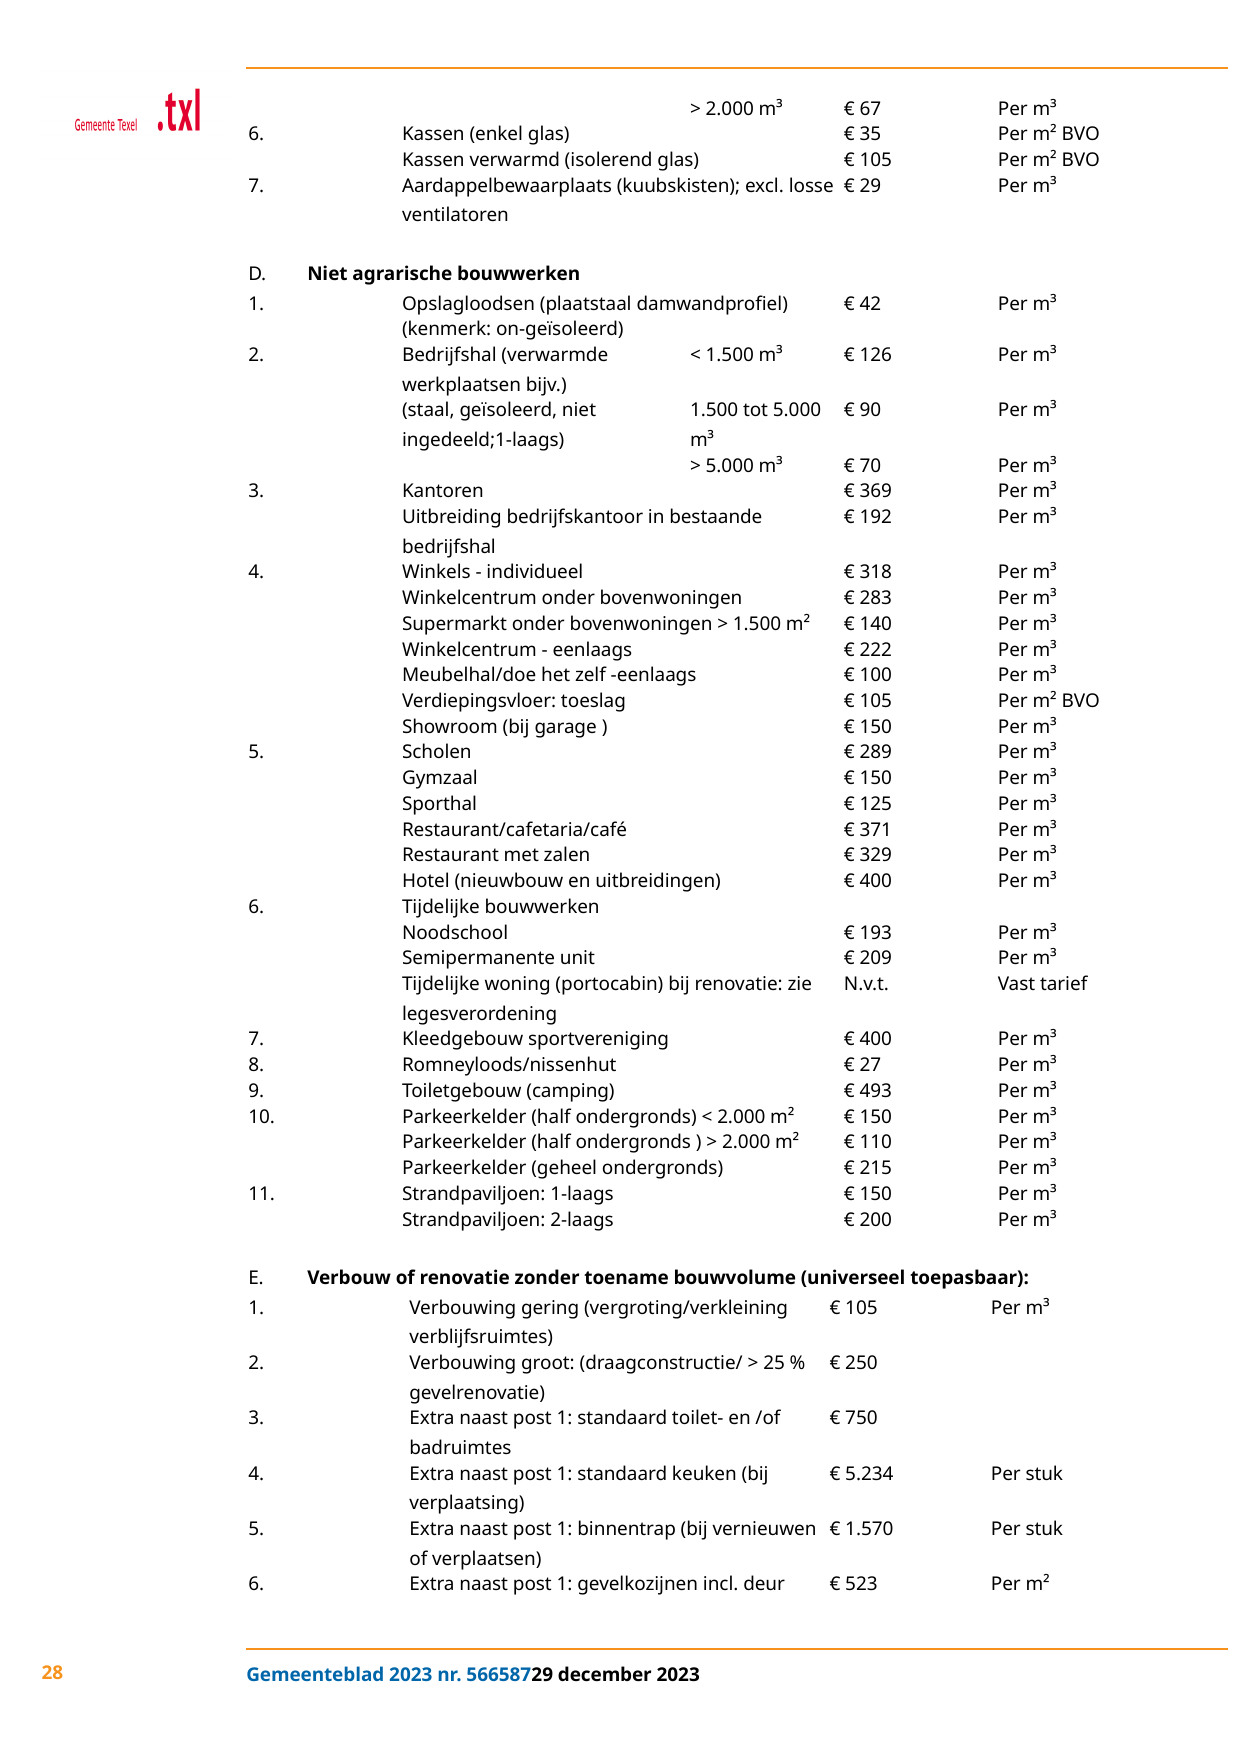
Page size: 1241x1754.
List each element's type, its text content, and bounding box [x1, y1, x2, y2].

table_cell Noodschool [402, 919, 844, 944]
table_cell 4. [248, 559, 402, 584]
table_cell € 192 [844, 503, 998, 559]
table_cell [248, 1206, 402, 1231]
table_cell [402, 452, 690, 478]
table_cell Per m³ [998, 397, 1152, 452]
table_cell [248, 970, 402, 1026]
table_cell Semipermanente unit [402, 945, 844, 970]
table_cell Per m³ [998, 1103, 1152, 1128]
table_cell 1.500 tot 5.000 m³ [690, 397, 844, 452]
table_cell [248, 868, 402, 893]
table_cell Per m³ [998, 919, 1152, 944]
table_cell Per m³ [998, 868, 1152, 893]
table_cell [248, 584, 402, 610]
table_cell Hotel (nieuwbouw en uitbreidingen) [402, 868, 844, 893]
table_cell Per m³ [998, 559, 1152, 584]
table_cell Per m³ [998, 1051, 1152, 1077]
table_cell Tijdelijke woning (portocabin) bij renovatie: zie legesverordening [402, 970, 844, 1026]
table_cell [248, 95, 402, 121]
table_cell € 493 [844, 1077, 998, 1103]
table_cell 2. [248, 1349, 409, 1404]
table_cell Per m³ [998, 636, 1152, 662]
table_cell Per m³ [998, 478, 1152, 503]
table_cell 3. [248, 1405, 409, 1460]
table_header € 105 [829, 1294, 991, 1349]
table_cell [248, 842, 402, 867]
table_cell € 105 [844, 146, 998, 172]
table_cell € 5.234 [829, 1460, 991, 1515]
table_cell Per m³ [998, 452, 1152, 478]
table_cell Per m³ [998, 1206, 1152, 1231]
table_cell [248, 765, 402, 790]
table_cell € 70 [844, 452, 998, 478]
table_cell [248, 945, 402, 970]
table_cell € 250 [829, 1349, 991, 1404]
table_cell Sporthal [402, 790, 844, 816]
table_cell (kenmerk: on-geïsoleerd) [402, 316, 844, 341]
list Verbouw of renovatie zonder toename bouwvolume (universeel toepasbaar): [248, 1264, 1152, 1290]
table_cell Per m³ [998, 584, 1152, 610]
table_cell > 2.000 m³ [690, 95, 844, 121]
table_cell Toiletgebouw (camping) [402, 1077, 844, 1103]
table_cell € 222 [844, 636, 998, 662]
table_cell [248, 713, 402, 739]
table_cell [998, 893, 1152, 919]
table_cell € 126 [844, 341, 998, 397]
table_cell Per m³ [998, 765, 1152, 790]
table_cell Verbouwing groot: (draagconstructie/ > 25 % gevelrenovatie) [409, 1349, 829, 1404]
table_cell Per m³ [998, 1129, 1152, 1154]
table_cell Per m² [991, 1571, 1152, 1596]
table_cell € 1.570 [829, 1515, 991, 1571]
table_cell Per m³ [998, 790, 1152, 816]
table_cell [844, 893, 998, 919]
table_cell Per stuk [991, 1460, 1152, 1515]
table_cell Bedrijfshal (verwarmde werkplaatsen bijv.) [402, 341, 690, 397]
table_cell Per m³ [998, 662, 1152, 687]
list Niet agrarische bouwwerken [248, 260, 1152, 286]
table_cell [998, 316, 1152, 341]
table_cell € 523 [829, 1571, 991, 1596]
table_cell € 400 [844, 868, 998, 893]
table_cell [248, 397, 402, 452]
table_cell € 150 [844, 713, 998, 739]
table_cell Winkelcentrum onder bovenwoningen [402, 584, 844, 610]
table_cell 2. [248, 341, 402, 397]
table_cell 7. [248, 1026, 402, 1051]
table_cell [991, 1405, 1152, 1460]
table_cell Strandpaviljoen: 2-laags [402, 1206, 844, 1231]
table_cell [248, 452, 402, 478]
table_cell [991, 1349, 1152, 1404]
table_cell € 193 [844, 919, 998, 944]
table_cell Kantoren [402, 478, 844, 503]
table_cell 6. [248, 121, 402, 146]
table_cell [248, 636, 402, 662]
table_cell Vast tarief [998, 970, 1152, 1026]
table_cell € 125 [844, 790, 998, 816]
table_cell Per m³ [998, 816, 1152, 842]
table_header Opslagloodsen (plaatstaal damwandprofiel) [402, 290, 844, 316]
table_cell € 283 [844, 584, 998, 610]
table_cell > 5.000 m³ [690, 452, 844, 478]
table_cell Extra naast post 1: binnentrap (bij vernieuwen of verplaatsen) [409, 1515, 829, 1571]
table_cell < 1.500 m³ [690, 341, 844, 397]
table_cell € 329 [844, 842, 998, 867]
table_cell 3. [248, 478, 402, 503]
table_cell € 318 [844, 559, 998, 584]
table_cell 5. [248, 1515, 409, 1571]
table_cell [248, 816, 402, 842]
table_cell Per m³ [998, 1180, 1152, 1206]
table_cell Scholen [402, 739, 844, 764]
table_cell Showroom (bij garage ) [402, 713, 844, 739]
table_cell [248, 790, 402, 816]
table_cell € 90 [844, 397, 998, 452]
table_cell € 209 [844, 945, 998, 970]
table_cell Per stuk [991, 1515, 1152, 1571]
table_cell 9. [248, 1077, 402, 1103]
table_cell [402, 95, 690, 121]
table_cell € 400 [844, 1026, 998, 1051]
table_cell Per m³ [998, 610, 1152, 636]
table_cell € 67 [844, 95, 998, 121]
table_cell Per m³ [998, 1077, 1152, 1103]
table_header Verbouwing gering (vergroting/verkleining verblijfsruimtes) [409, 1294, 829, 1349]
table_cell Restaurant/cafetaria/café [402, 816, 844, 842]
table_cell Per m³ [998, 739, 1152, 764]
table_cell Kleedgebouw sportvereniging [402, 1026, 844, 1051]
table_header Per m³ [991, 1294, 1152, 1349]
table_cell [248, 687, 402, 713]
table_cell Per m³ [998, 945, 1152, 970]
table_cell € 750 [829, 1405, 991, 1460]
table_cell Meubelhal/doe het zelf -eenlaags [402, 662, 844, 687]
table_cell 8. [248, 1051, 402, 1077]
table_cell Restaurant met zalen [402, 842, 844, 867]
table_cell [248, 919, 402, 944]
table_cell Kassen verwarmd (isolerend glas) [402, 146, 844, 172]
table_cell Extra naast post 1: standaard toilet- en /of badruimtes [409, 1405, 829, 1460]
table_cell Per m³ [998, 842, 1152, 867]
table_cell [844, 316, 998, 341]
table_cell € 150 [844, 1180, 998, 1206]
table_cell 4. [248, 1460, 409, 1515]
table_cell € 371 [844, 816, 998, 842]
table_cell Per m² BVO [998, 687, 1152, 713]
table_cell € 150 [844, 1103, 998, 1128]
picture [41, 47, 231, 172]
table_cell Per m³ [998, 1154, 1152, 1180]
table_cell Parkeerkelder (half ondergronds) < 2.000 m² [402, 1103, 844, 1128]
table_cell € 369 [844, 478, 998, 503]
table_cell Per m³ [998, 713, 1152, 739]
table_cell Tijdelijke bouwwerken [402, 893, 844, 919]
table_cell [248, 1129, 402, 1154]
table_cell Per m³ [998, 1026, 1152, 1051]
table_cell € 100 [844, 662, 998, 687]
table_cell (staal, geïsoleerd, niet ingedeeld;1-laags) [402, 397, 690, 452]
table_header 1. [248, 290, 402, 316]
table_cell Kassen (enkel glas) [402, 121, 844, 146]
table_cell Verdiepingsvloer: toeslag [402, 687, 844, 713]
table_cell [248, 503, 402, 559]
table_cell Per m³ [998, 341, 1152, 397]
table_cell Supermarkt onder bovenwoningen > 1.500 m² [402, 610, 844, 636]
table_cell 10. [248, 1103, 402, 1128]
table_cell N.v.t. [844, 970, 998, 1026]
table_cell € 150 [844, 765, 998, 790]
table_cell 11. [248, 1180, 402, 1206]
table_cell [248, 316, 402, 341]
table_cell Per m³ [998, 503, 1152, 559]
table_cell Parkeerkelder (geheel ondergronds) [402, 1154, 844, 1180]
table_cell 7. [248, 172, 402, 227]
table_header € 42 [844, 290, 998, 316]
table_cell € 29 [844, 172, 998, 227]
table_cell € 105 [844, 687, 998, 713]
table_cell € 289 [844, 739, 998, 764]
table_cell [248, 610, 402, 636]
table_header Per m³ [998, 290, 1152, 316]
table_cell € 27 [844, 1051, 998, 1077]
table_header 1. [248, 1294, 409, 1349]
table_cell Parkeerkelder (half ondergronds ) > 2.000 m² [402, 1129, 844, 1154]
table_cell 6. [248, 1571, 409, 1596]
table_cell € 140 [844, 610, 998, 636]
table_cell Romneyloods/nissenhut [402, 1051, 844, 1077]
table_cell Per m² BVO [998, 121, 1152, 146]
table_cell Winkelcentrum - eenlaags [402, 636, 844, 662]
table_cell Extra naast post 1: gevelkozijnen incl. deur [409, 1571, 829, 1596]
table_cell € 215 [844, 1154, 998, 1180]
table_cell 6. [248, 893, 402, 919]
table_cell € 200 [844, 1206, 998, 1231]
table_cell 5. [248, 739, 402, 764]
table_cell € 110 [844, 1129, 998, 1154]
table_cell € 35 [844, 121, 998, 146]
table_cell Gymzaal [402, 765, 844, 790]
table_cell Extra naast post 1: standaard keuken (bij verplaatsing) [409, 1460, 829, 1515]
table_cell [248, 146, 402, 172]
table_cell Per m³ [998, 95, 1152, 121]
table_cell Per m³ [998, 172, 1152, 227]
table_cell [248, 1154, 402, 1180]
table_cell Per m² BVO [998, 146, 1152, 172]
table_cell Uitbreiding bedrijfskantoor in bestaande bedrijfshal [402, 503, 844, 559]
table_cell Aardappelbewaarplaats (kuubskisten); excl. losse ventilatoren [402, 172, 844, 227]
table_cell [248, 662, 402, 687]
table_cell Strandpaviljoen: 1-laags [402, 1180, 844, 1206]
table_cell Winkels - individueel [402, 559, 844, 584]
